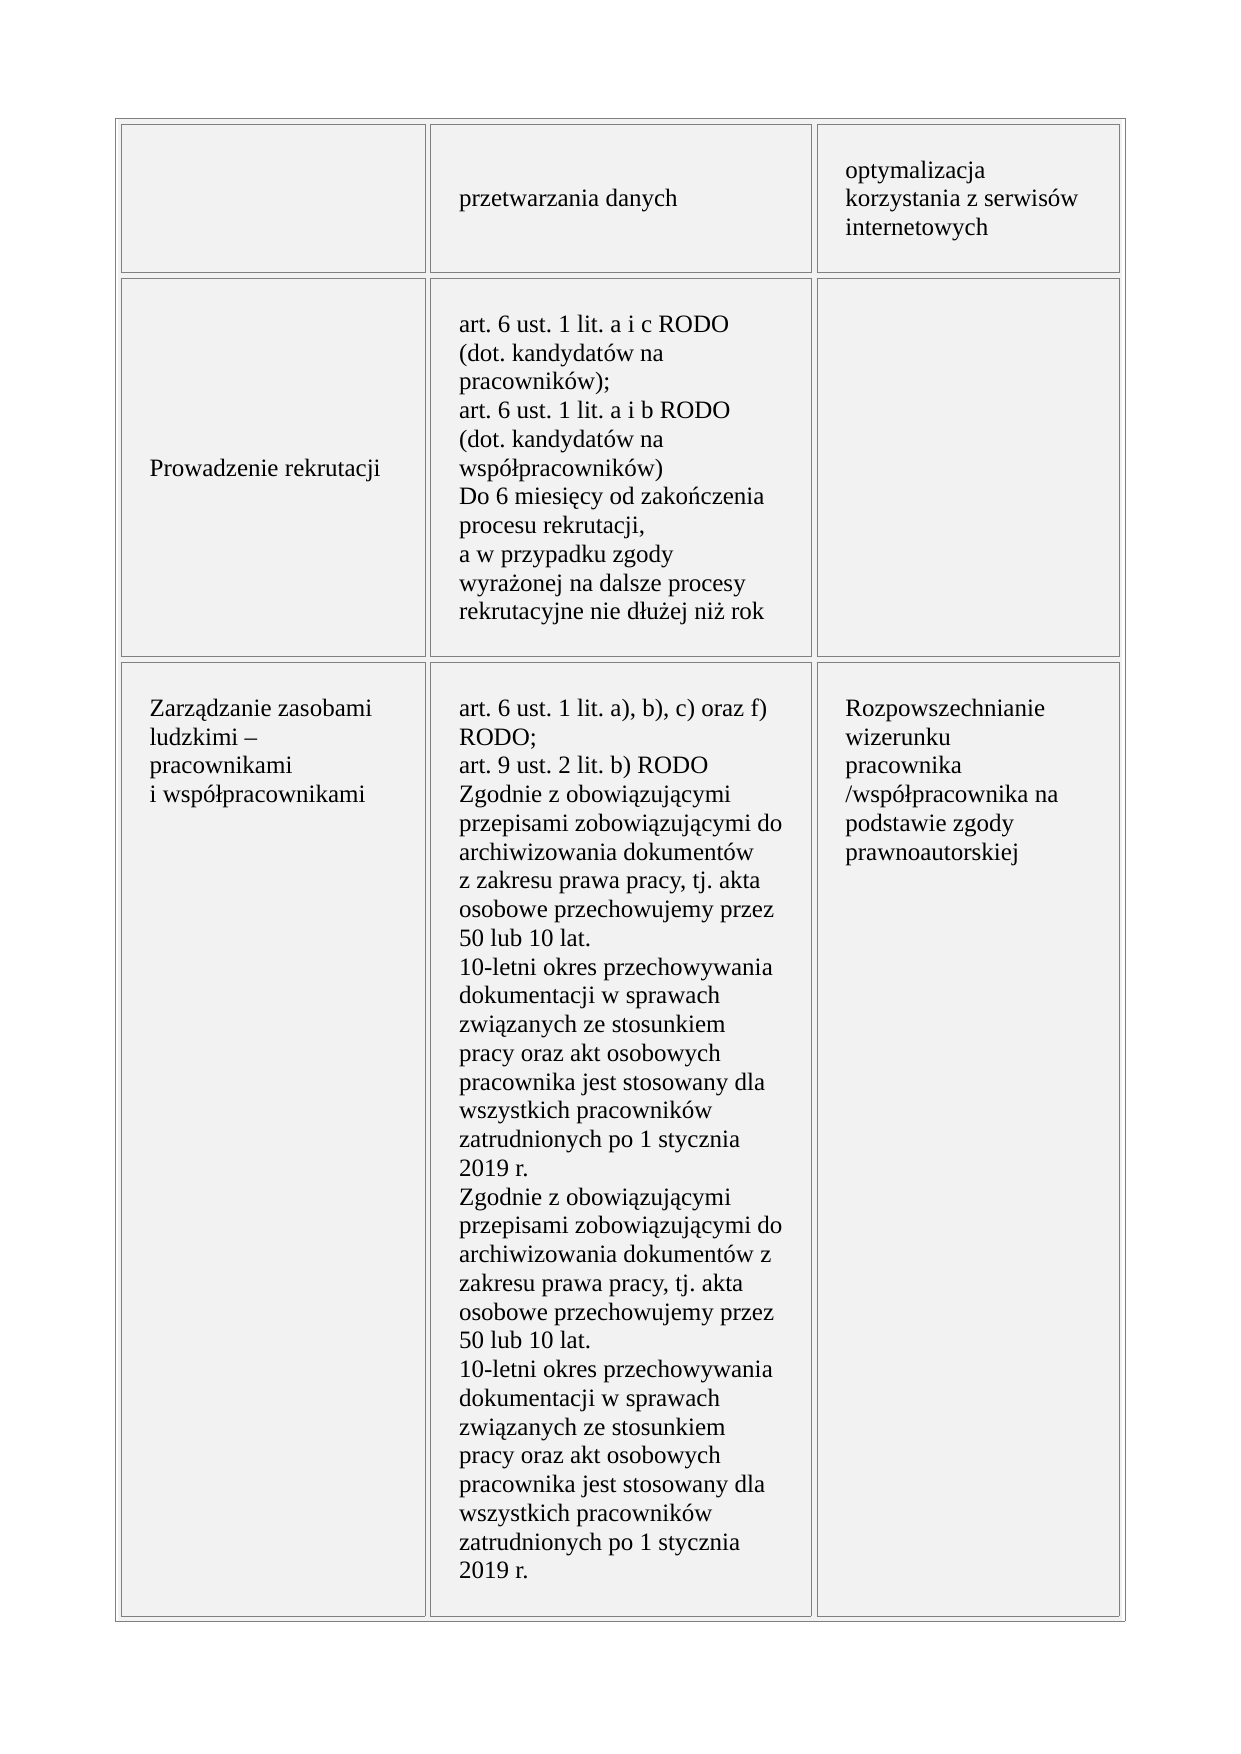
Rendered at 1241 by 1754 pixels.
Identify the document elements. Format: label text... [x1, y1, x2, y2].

table_cell art. 6 ust. 1 lit. a i c RODO (dot. kandydatów na pracowników); art. 6 ust. 1 lit. a i b RODO (dot. kandydatów na współpracowników) Do 6 miesięcy od zakończenia procesu rekrutacji, a w przypadku zgody wyrażonej na dalsze procesy rekrutacyjne nie dłużej niż rok [428, 272, 814, 656]
table_cell [118, 119, 428, 272]
table_cell optymalizacja korzystania z serwisów internetowych [814, 119, 1122, 272]
table_cell [814, 272, 1122, 656]
table_cell przetwarzania danych [428, 119, 814, 272]
table_cell [818, 279, 1119, 656]
table_cell Zarządzanie zasobami ludzkimi – pracownikami i współpracownikami [118, 656, 428, 1616]
table_cell art. 6 ust. 1 lit. a), b), c) oraz f) RODO; art. 9 ust. 2 lit. b) RODO Zgodnie z obowiązującymi przepisami zobowiązującymi do archiwizowania dokumentów z zakresu prawa pracy, tj. akta osobowe przechowujemy przez 50 lub 10 lat. 10-letni okres przechowywania dokumentacji w sprawach związanych ze stosunkiem pracy oraz akt osobowych pracownika jest stosowany dla wszystkich pracowników zatrudnionych po 1 stycznia 2019 r. Zgodnie z obowiązującymi przepisami zobowiązującymi do archiwizowania dokumentów z zakresu prawa pracy, tj. akta osobowe przechowujemy przez 50 lub 10 lat. 10-letni okres przechowywania dokumentacji w sprawach związanych ze stosunkiem pracy oraz akt osobowych pracownika jest stosowany dla wszystkich pracowników zatrudnionych po 1 stycznia 2019 r. [428, 656, 814, 1616]
table_cell Rozpowszechnianie wizerunku pracownika /współpracownika na podstawie zgody prawnoautorskiej [814, 656, 1122, 1616]
table_cell Prowadzenie rekrutacji [118, 272, 428, 656]
